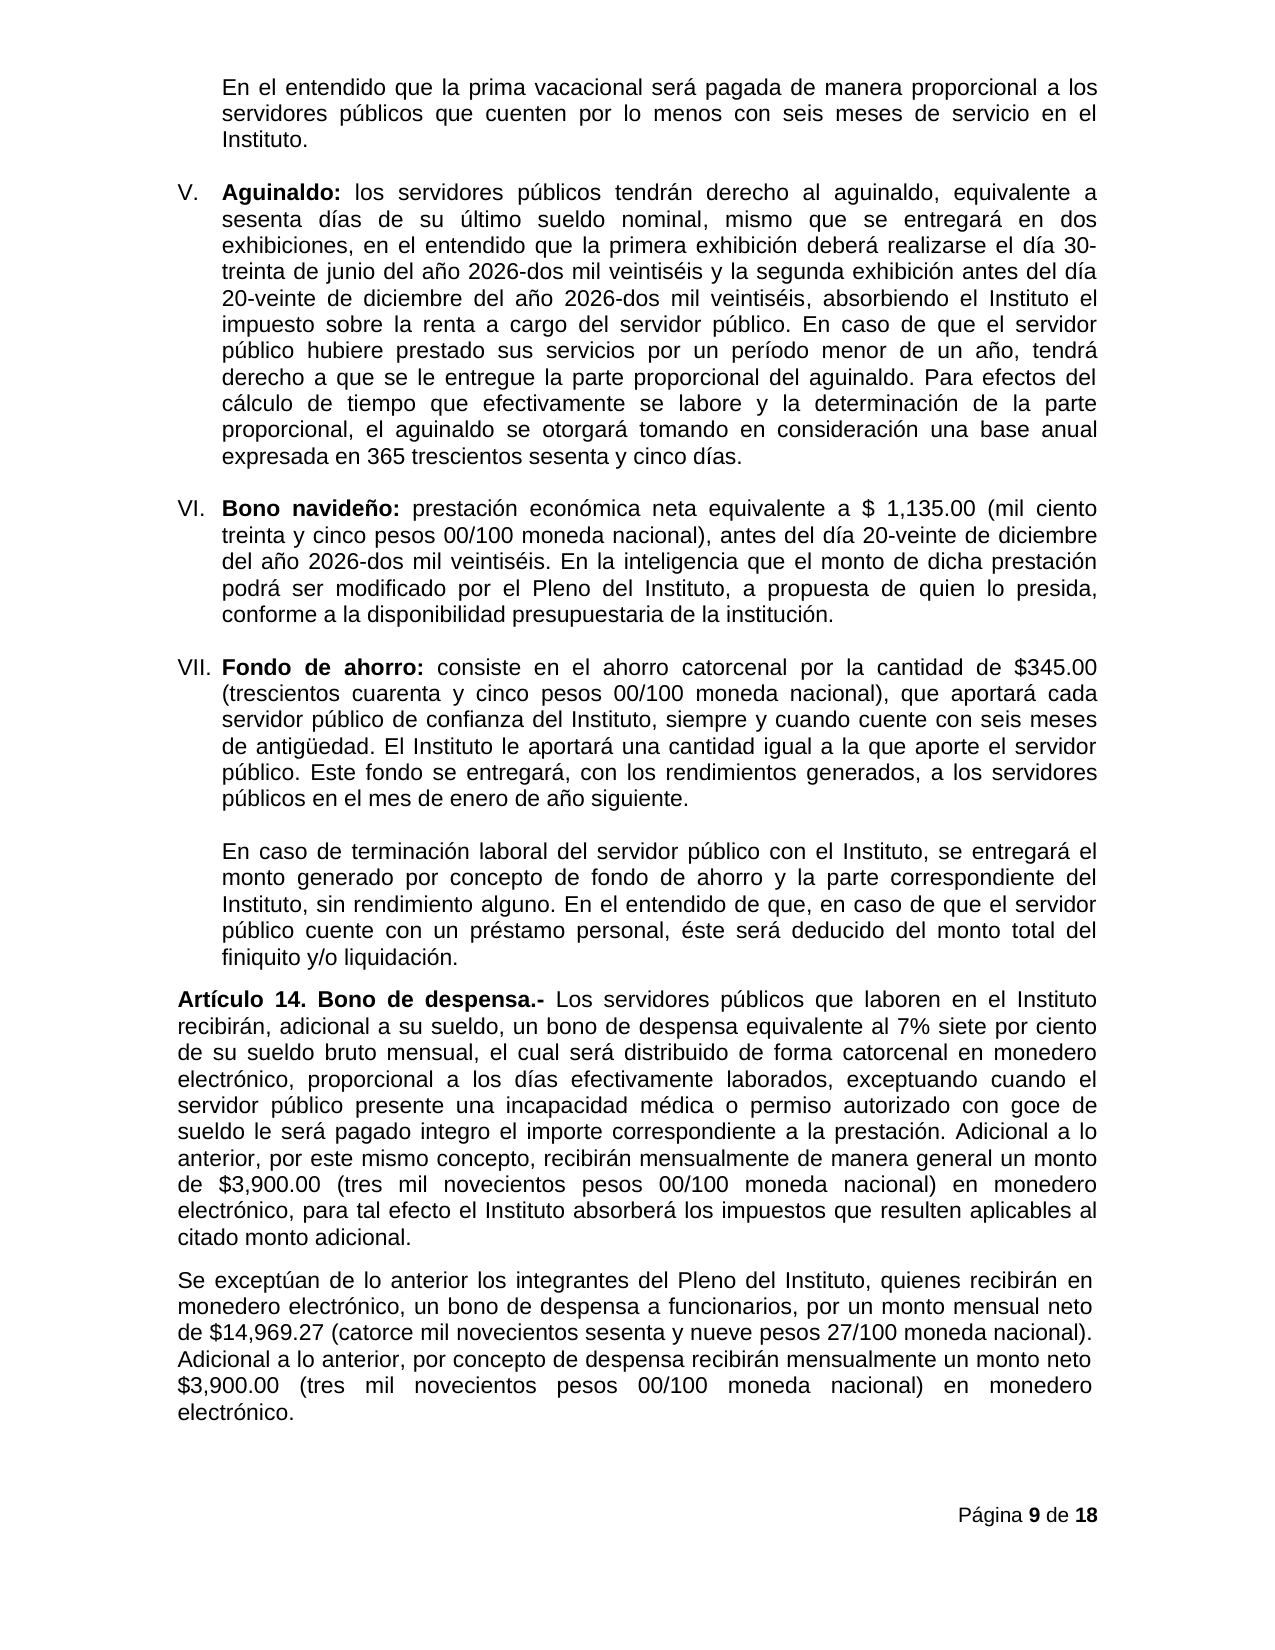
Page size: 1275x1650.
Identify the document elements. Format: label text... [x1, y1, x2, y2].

text Artículo 14. Bono de despensa.- Los servidores públicos que laboren en el Instituto recibirán, adicional a su sueldo, un bono de despensa equivalente al 7% siete por ciento de su sueldo bruto mensual, el cual será distribuido de forma catorcenal en monedero electrónico, proporcional a los días efectivamente laborados, exceptuando cuando el servidor público presente una incapacidad médica o permiso autorizado con goce de sueldo le será pagado integro el importe correspondiente a la prestación. Adicional a lo anterior, por este mismo concepto, recibirán mensualmente de manera general un monto de $3,900.00 (tres mil novecientos pesos 00/100 moneda nacional) en monedero electrónico, para tal efecto el Instituto absorberá los impuestos que resulten aplicables al citado monto adicional. [177, 986, 1098, 1250]
text En caso de terminación laboral del servidor público con el Instituto, se entregará el monto generado por concepto de fondo de ahorro y la parte correspondiente del Instituto, sin rendimiento alguno. En el entendido de que, en caso de que el servidor público cuente con un préstamo personal, éste será deducido del monto total del finiquito y/o liquidación. [222, 838, 1098, 970]
text Se exceptúan de lo anterior los integrantes del Pleno del Instituto, quienes recibirán en monedero electrónico, un bono de despensa a funcionarios, por un monto mensual neto de $14,969.27 (catorce mil novecientos sesenta y nueve pesos 27/100 moneda nacional). Adicional a lo anterior, por concepto de despensa recibirán mensualmente un monto neto $3,900.00 (tres mil novecientos pesos 00/100 moneda nacional) en monedero electrónico. [177, 1267, 1093, 1425]
text En el entendido que la prima vacacional será pagada de manera proporcional a los servidores públicos que cuenten por lo menos con seis meses de servicio en el Instituto. [222, 74, 1098, 153]
list Fondo de ahorro: consiste en el ahorro catorcenal por la cantidad de $345.00 (trescientos cuarenta y cinco pesos 00/100 moneda nacional), que aportará cada servidor público de confianza del Instituto, siempre y cuando cuente con seis meses de antigüedad. El Instituto le aportará una cantidad igual a la que aporte el servidor público. Este fondo se entregará, con los rendimientos generados, a los servidores públicos en el mes de enero de año siguiente. [177, 653, 1098, 812]
list Aguinaldo: los servidores públicos tendrán derecho al aguinaldo, equivalente a sesenta días de su último sueldo nominal, mismo que se entregará en dos exhibiciones, en el entendido que la primera exhibición deberá realizarse el día 30-treinta de junio del año 2026-dos mil veintiséis y la segunda exhibición antes del día 20-veinte de diciembre del año 2026-dos mil veintiséis, absorbiendo el Instituto el impuesto sobre la renta a cargo del servidor público. En caso de que el servidor público hubiere prestado sus servicios por un período menor de un año, tendrá derecho a que se le entregue la parte proporcional del aguinaldo. Para efectos del cálculo de tiempo que efectivamente se labore y la determinación de la parte proporcional, el aguinaldo se otorgará tomando en consideración una base anual expresada en 365 trescientos sesenta y cinco días. [177, 179, 1098, 469]
list Bono navideño: prestación económica neta equivalente a $ 1,135.00 (mil ciento treinta y cinco pesos 00/100 moneda nacional), antes del día 20-veinte de diciembre del año 2026-dos mil veintiséis. En la inteligencia que el monto de dicha prestación podrá ser modificado por el Pleno del Instituto, a propuesta de quien lo presida, conforme a la disponibilidad presupuestaria de la institución. [177, 495, 1098, 627]
